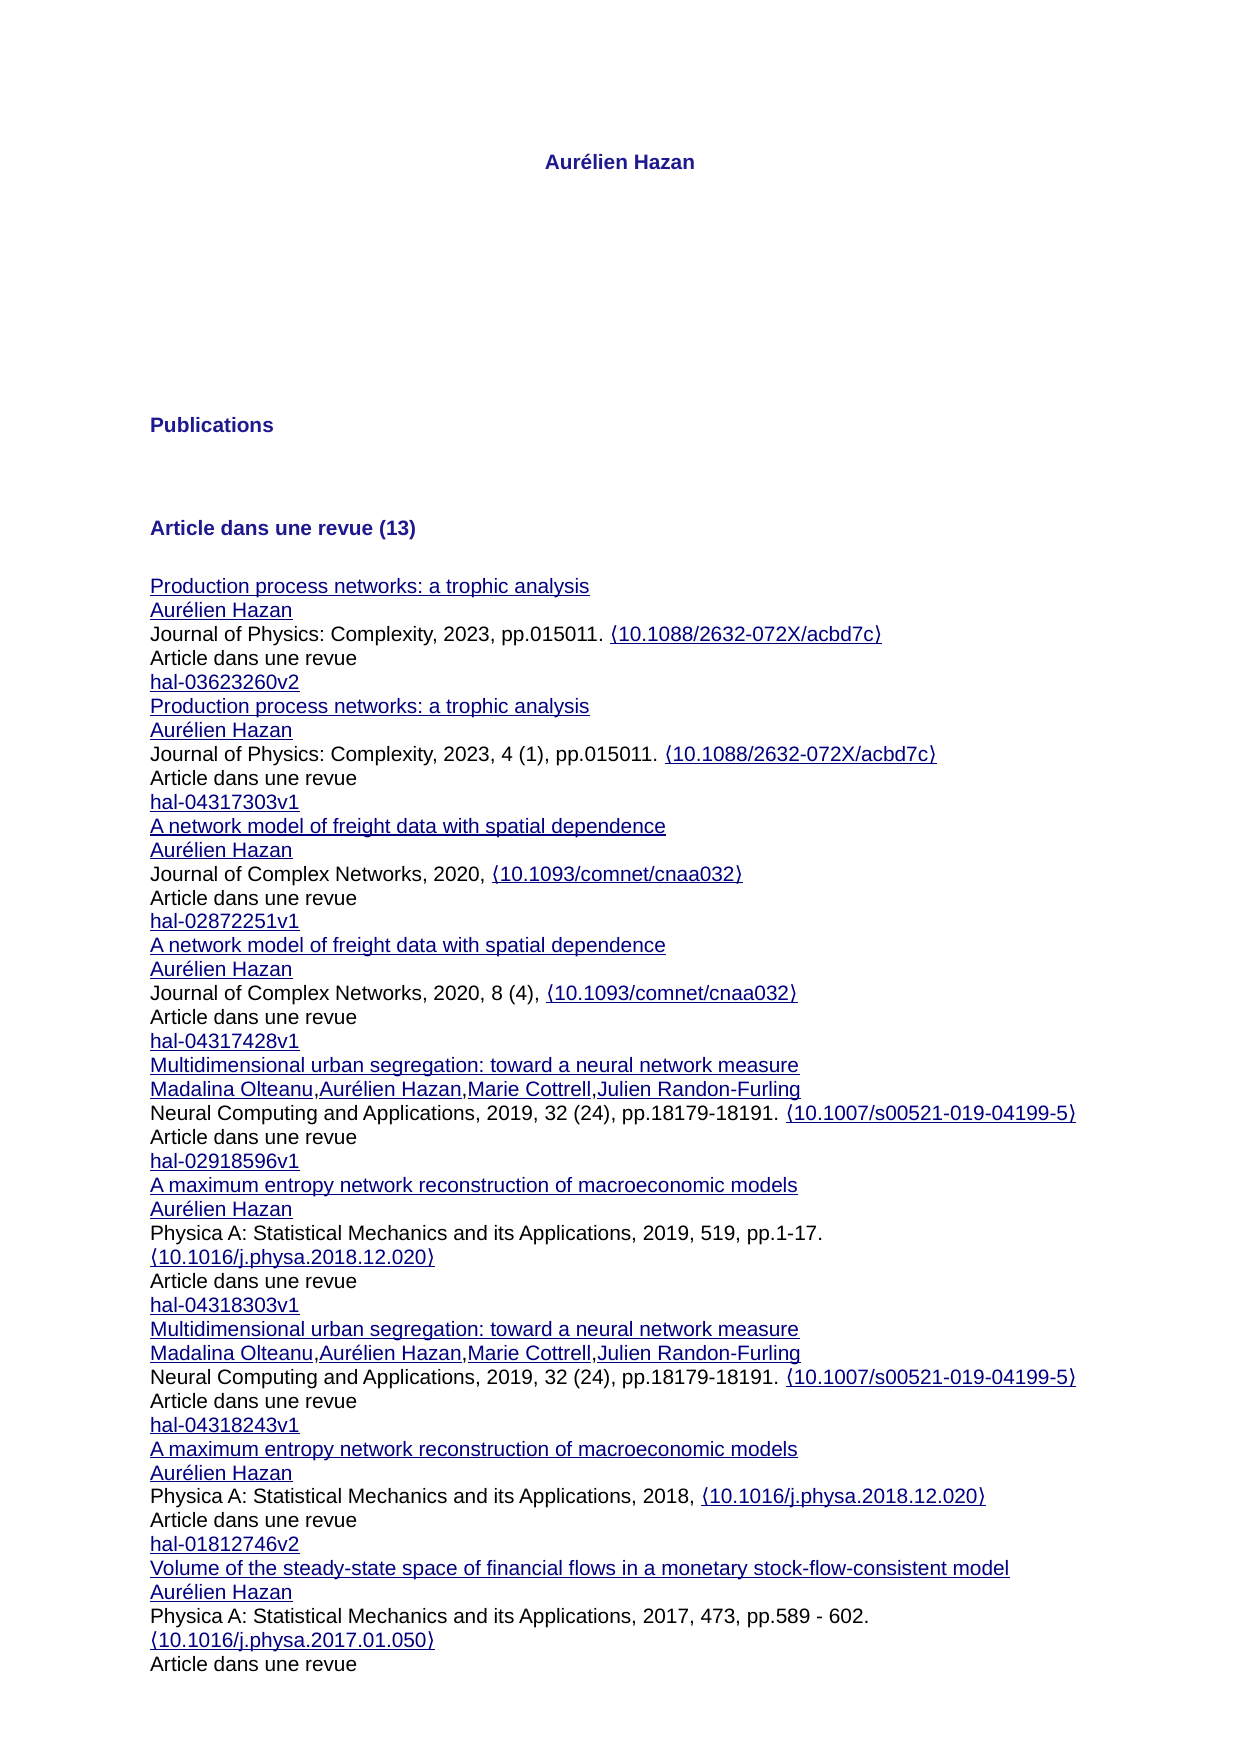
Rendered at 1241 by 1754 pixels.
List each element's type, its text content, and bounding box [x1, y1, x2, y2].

table_cell Multidimensional urban segregation: toward a neural network measure Madalina Olteanu,Aurélien Hazan,Marie Cottrell,Julien Randon-Furling Neural Computing and Applications, 2019, 32 (24), pp.18179-18191. ⟨10.1007/s00521-019-04199-5⟩ Article dans une revue hal-04318243v1 [150, 1317, 1090, 1436]
table_cell Volume of the steady-state space of financial flows in a monetary stock-flow-consistent model Aurélien Hazan Physica A: Statistical Mechanics and its Applications, 2017, 473, pp.589 - 602. ⟨10.1016/j.physa.2017.01.050⟩ Article dans une revue [150, 1556, 1090, 1676]
table_cell A maximum entropy network reconstruction of macroeconomic models Aurélien Hazan Physica A: Statistical Mechanics and its Applications, 2018, ⟨10.1016/j.physa.2018.12.020⟩ Article dans une revue hal-01812746v2 [150, 1436, 1090, 1556]
subtitle Aurélien Hazan [150, 150, 1090, 174]
table_cell A network model of freight data with spatial dependence Aurélien Hazan Journal of Complex Networks, 2020, ⟨10.1093/comnet/cnaa032⟩ Article dans une revue hal-02872251v1 [150, 814, 1090, 933]
table_cell Multidimensional urban segregation: toward a neural network measure Madalina Olteanu,Aurélien Hazan,Marie Cottrell,Julien Randon-Furling Neural Computing and Applications, 2019, 32 (24), pp.18179-18191. ⟨10.1007/s00521-019-04199-5⟩ Article dans une revue hal-02918596v1 [150, 1053, 1090, 1173]
subtitle Article dans une revue (13) [150, 516, 1090, 539]
subtitle Publications [150, 412, 1090, 436]
table_header Production process networks: a trophic analysis Aurélien Hazan Journal of Physics: Complexity, 2023, pp.015011. ⟨10.1088/2632-072X/acbd7c⟩ Article dans une revue hal-03623260v2 [150, 574, 1090, 694]
table_cell A network model of freight data with spatial dependence Aurélien Hazan Journal of Complex Networks, 2020, 8 (4), ⟨10.1093/comnet/cnaa032⟩ Article dans une revue hal-04317428v1 [150, 933, 1090, 1053]
table_cell Production process networks: a trophic analysis Aurélien Hazan Journal of Physics: Complexity, 2023, 4 (1), pp.015011. ⟨10.1088/2632-072X/acbd7c⟩ Article dans une revue hal-04317303v1 [150, 694, 1090, 813]
table_cell A maximum entropy network reconstruction of macroeconomic models Aurélien Hazan Physica A: Statistical Mechanics and its Applications, 2019, 519, pp.1-17. ⟨10.1016/j.physa.2018.12.020⟩ Article dans une revue hal-04318303v1 [150, 1173, 1090, 1317]
